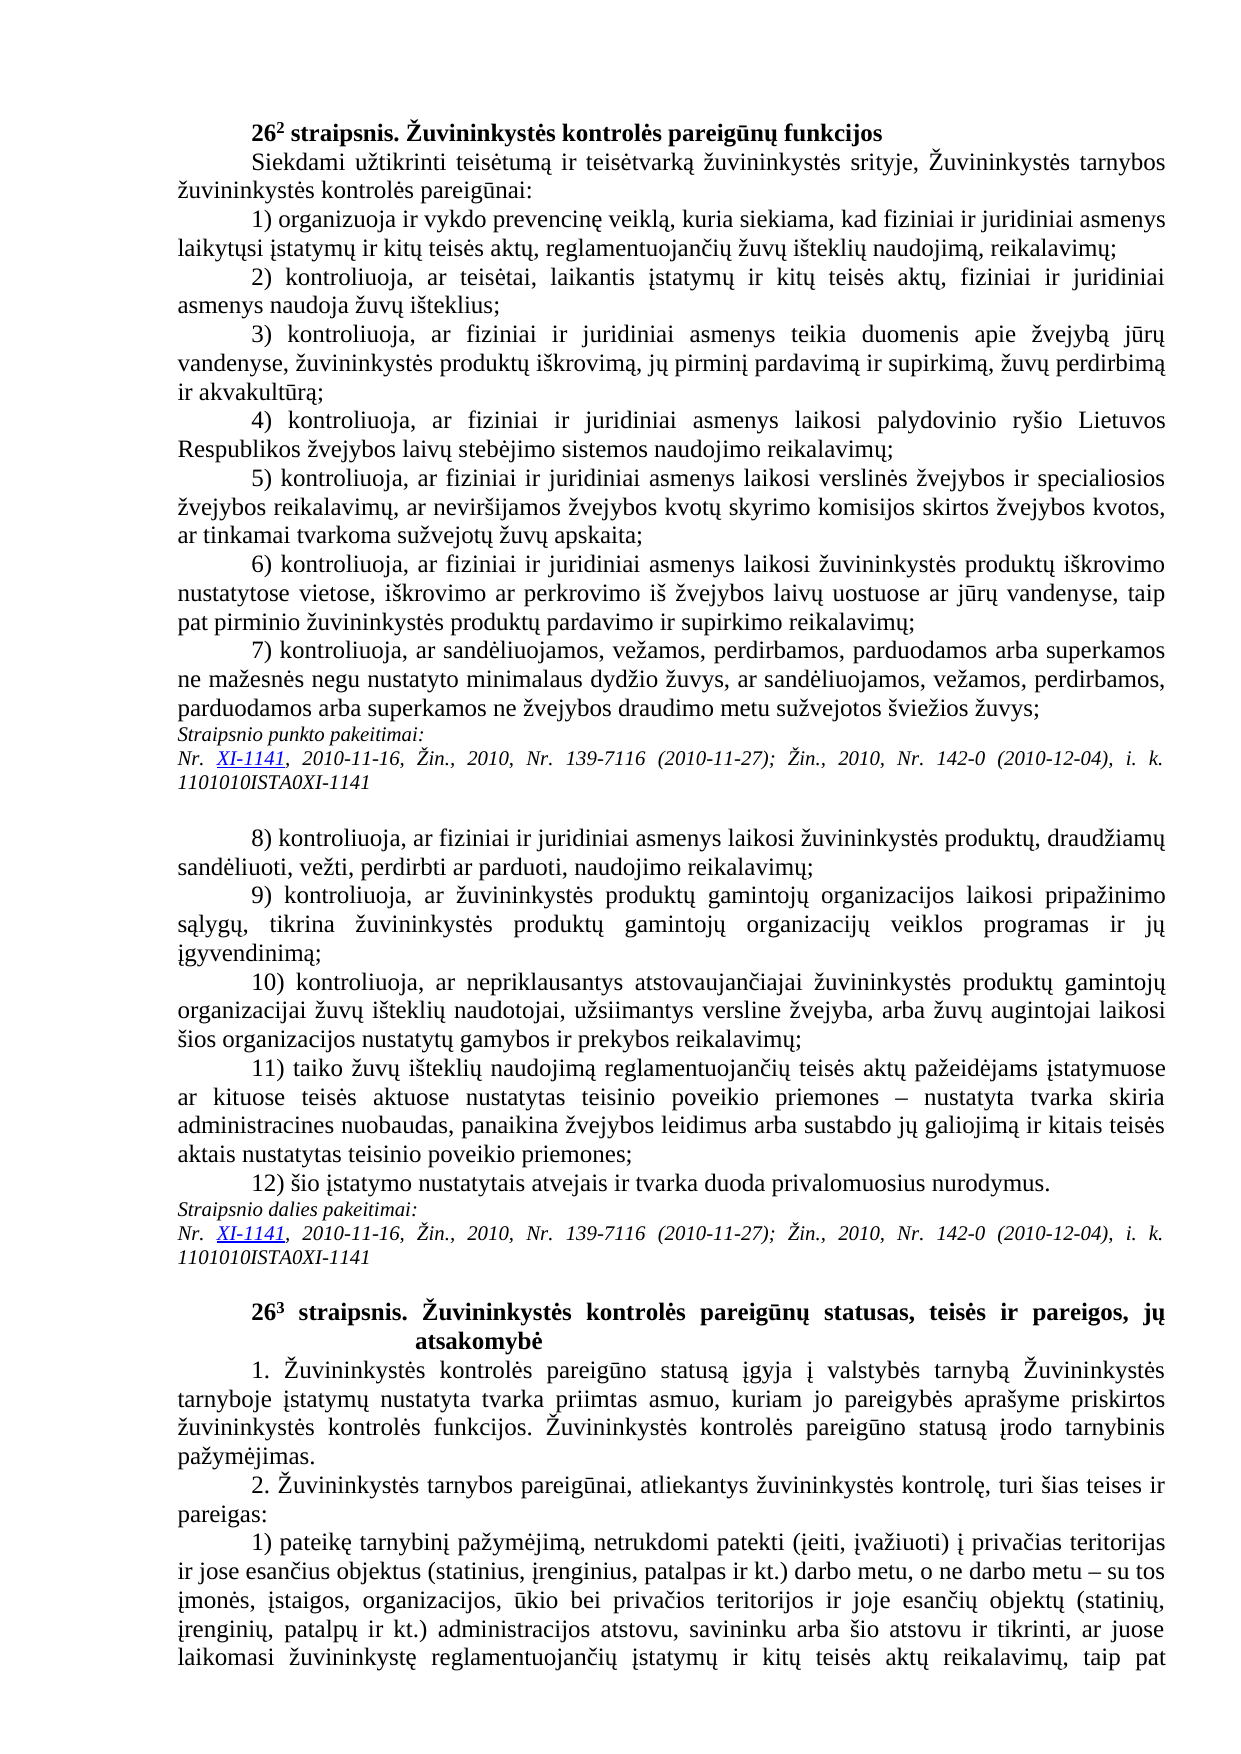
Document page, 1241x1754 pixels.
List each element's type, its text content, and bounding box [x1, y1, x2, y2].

text 263 straipsnis. Žuvininkystės kontrolės pareigūnų statusas, teisės ir pareigos, jų atsakomybė [251, 1297, 1166, 1355]
text 262 straipsnis. Žuvininkystės kontrolės pareigūnų funkcijos [177, 118, 1166, 147]
text 3) kontroliuoja, ar fiziniai ir juridiniai asmenys teikia duomenis apie žvejybą jūrų vandenyse, žuvininkystės produktų iškrovimą, jų pirminį pardavimą ir supirkimą, žuvų perdirbimą ir akvakultūrą; [177, 319, 1166, 406]
text 6) kontroliuoja, ar fiziniai ir juridiniai asmenys laikosi žuvininkystės produktų iškrovimo nustatytose vietose, iškrovimo ar perkrovimo iš žvejybos laivų uostuose ar jūrų vandenyse, taip pat pirminio žuvininkystės produktų pardavimo ir supirkimo reikalavimų; [177, 549, 1166, 636]
text Nr. XI-1141, 2010-11-16, Žin., 2010, Nr. 139-7116 (2010-11-27); Žin., 2010, Nr. 142-0 (2010-12-04), i. k. 1101010ISTA0XI-1141 [177, 1221, 1166, 1269]
text 7) kontroliuoja, ar sandėliuojamos, vežamos, perdirbamos, parduodamos arba superkamos ne mažesnės negu nustatyto minimalaus dydžio žuvys, ar sandėliuojamos, vežamos, perdirbamos, parduodamos arba superkamos ne žvejybos draudimo metu sužvejotos šviežios žuvys; [177, 636, 1166, 722]
text 5) kontroliuoja, ar fiziniai ir juridiniai asmenys laikosi verslinės žvejybos ir specialiosios žvejybos reikalavimų, ar neviršijamos žvejybos kvotų skyrimo komisijos skirtos žvejybos kvotos, ar tinkamai tvarkoma sužvejotų žuvų apskaita; [177, 463, 1166, 549]
text 2. Žuvininkystės tarnybos pareigūnai, atliekantys žuvininkystės kontrolę, turi šias teises ir pareigas: [177, 1470, 1166, 1527]
text Nr. XI-1141, 2010-11-16, Žin., 2010, Nr. 139-7116 (2010-11-27); Žin., 2010, Nr. 142-0 (2010-12-04), i. k. 1101010ISTA0XI-1141 [177, 746, 1166, 794]
text 4) kontroliuoja, ar fiziniai ir juridiniai asmenys laikosi palydovinio ryšio Lietuvos Respublikos žvejybos laivų stebėjimo sistemos naudojimo reikalavimų; [177, 406, 1166, 463]
text 1. Žuvininkystės kontrolės pareigūno statusą įgyja į valstybės tarnybą Žuvininkystės tarnyboje įstatymų nustatyta tvarka priimtas asmuo, kuriam jo pareigybės aprašyme priskirtos žuvininkystės kontrolės funkcijos. Žuvininkystės kontrolės pareigūno statusą įrodo tarnybinis pažymėjimas. [177, 1355, 1166, 1470]
text Siekdami užtikrinti teisėtumą ir teisėtvarką žuvininkystės srityje, Žuvininkystės tarnybos žuvininkystės kontrolės pareigūnai: [177, 147, 1166, 204]
text 11) taiko žuvų išteklių naudojimą reglamentuojančių teisės aktų pažeidėjams įstatymuose ar kituose teisės aktuose nustatytas teisinio poveikio priemones – nustatyta tvarka skiria administracines nuobaudas, panaikina žvejybos leidimus arba sustabdo jų galiojimą ir kitais teisės aktais nustatytas teisinio poveikio priemones; [177, 1053, 1166, 1168]
text 12) šio įstatymo nustatytais atvejais ir tvarka duoda privalomuosius nurodymus. [177, 1168, 1166, 1197]
text 10) kontroliuoja, ar nepriklausantys atstovaujančiajai žuvininkystės produktų gamintojų organizacijai žuvų išteklių naudotojai, užsiimantys versline žvejyba, arba žuvų augintojai laikosi šios organizacijos nustatytų gamybos ir prekybos reikalavimų; [177, 967, 1166, 1053]
text 1) organizuoja ir vykdo prevencinę veiklą, kuria siekiama, kad fiziniai ir juridiniai asmenys laikytųsi įstatymų ir kitų teisės aktų, reglamentuojančių žuvų išteklių naudojimą, reikalavimų; [177, 204, 1166, 262]
text 8) kontroliuoja, ar fiziniai ir juridiniai asmenys laikosi žuvininkystės produktų, draudžiamų sandėliuoti, vežti, perdirbti ar parduoti, naudojimo reikalavimų; [177, 823, 1166, 880]
text 1) pateikę tarnybinį pažymėjimą, netrukdomi patekti (įeiti, įvažiuoti) į privačias teritorijas ir jose esančius objektus (statinius, įrenginius, patalpas ir kt.) darbo metu, o ne darbo metu – su tos įmonės, įstaigos, organizacijos, ūkio bei privačios teritorijos ir joje esančių objektų (statinių, įrenginių, patalpų ir kt.) administracijos atstovu, savininku arba šio atstovu ir tikrinti, ar juose laikomasi žuvininkystę reglamentuojančių įstatymų ir kitų teisės aktų reikalavimų, taip pat [177, 1527, 1166, 1671]
text 9) kontroliuoja, ar žuvininkystės produktų gamintojų organizacijos laikosi pripažinimo sąlygų, tikrina žuvininkystės produktų gamintojų organizacijų veiklos programas ir jų įgyvendinimą; [177, 880, 1166, 967]
text 2) kontroliuoja, ar teisėtai, laikantis įstatymų ir kitų teisės aktų, fiziniai ir juridiniai asmenys naudoja žuvų išteklius; [177, 262, 1166, 319]
text Straipsnio dalies pakeitimai: [177, 1197, 1166, 1221]
text Straipsnio punkto pakeitimai: [177, 722, 1166, 746]
